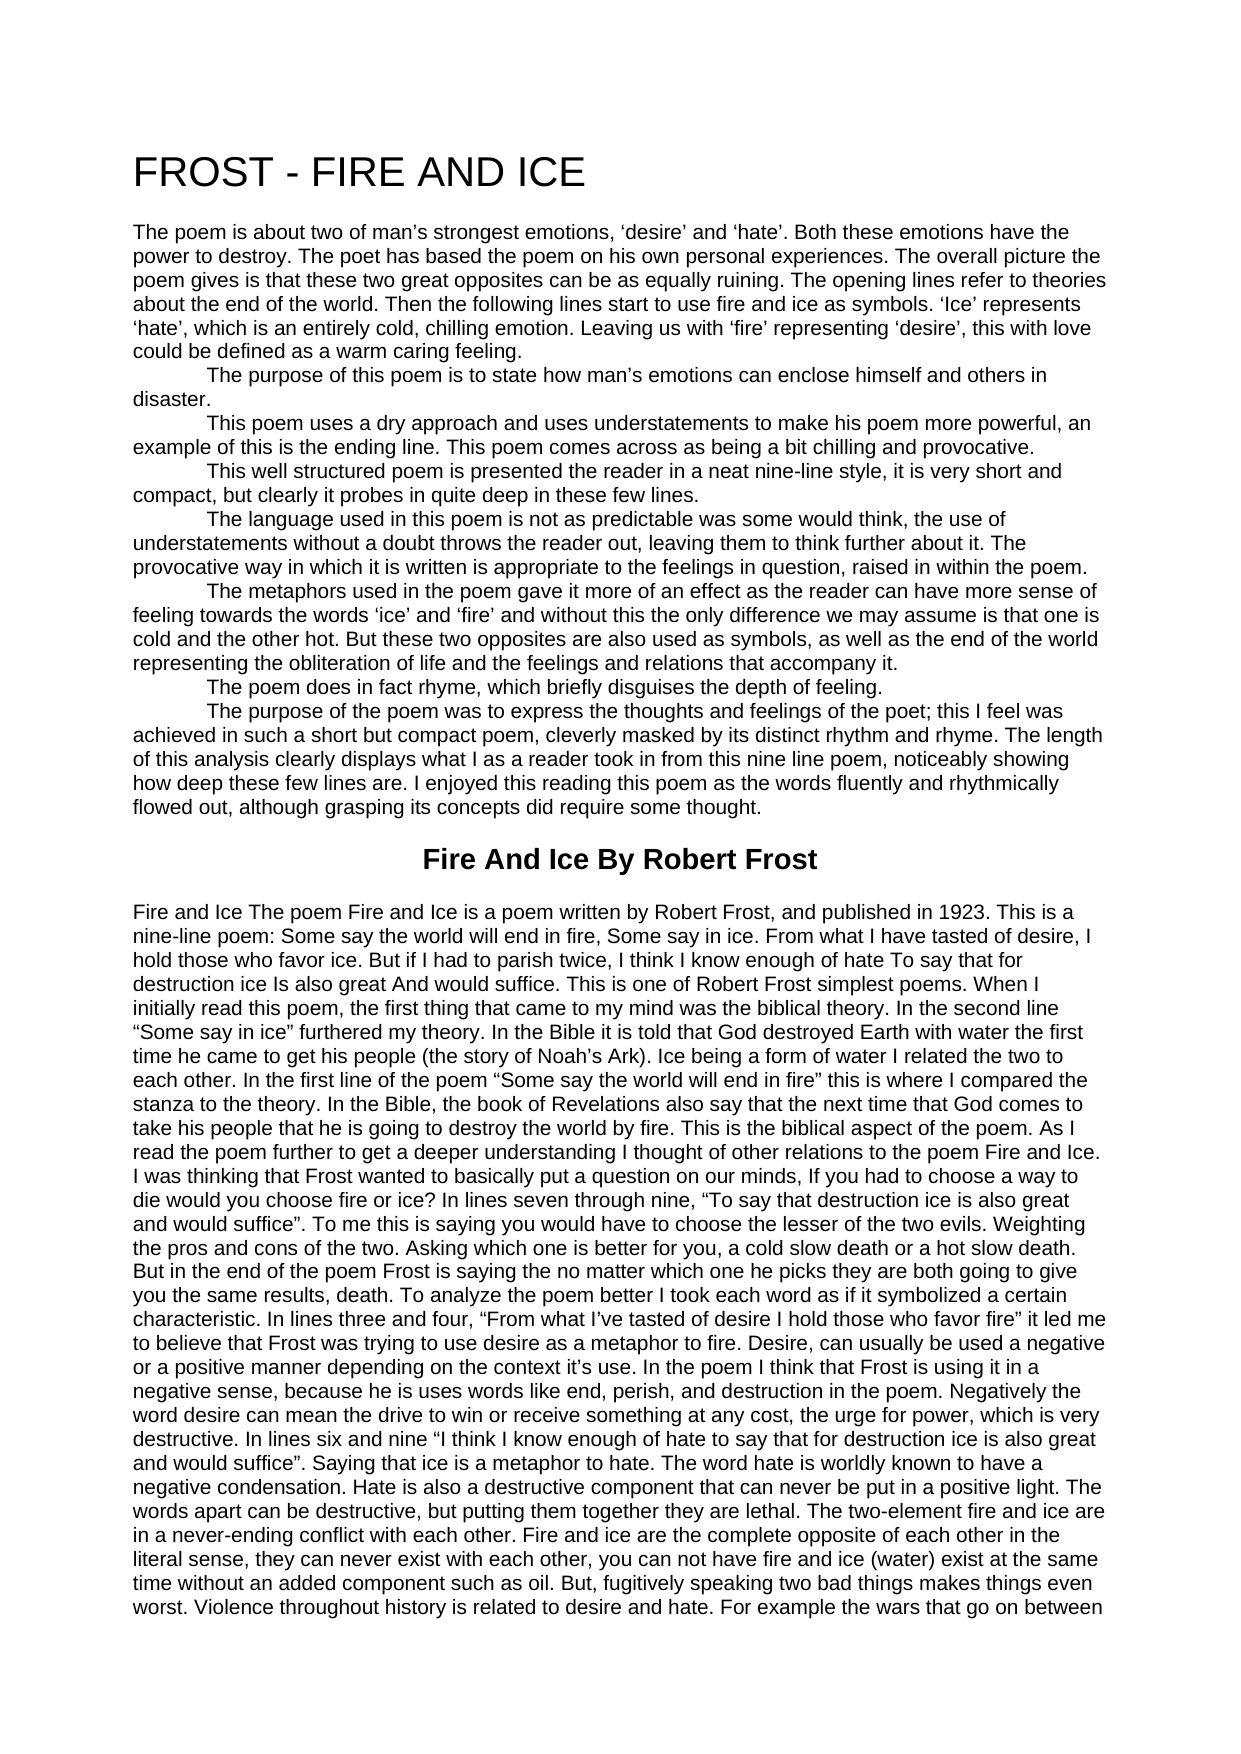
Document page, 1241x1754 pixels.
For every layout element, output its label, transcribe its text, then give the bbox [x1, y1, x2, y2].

text Fire And Ice By Robert Frost [133, 842, 1108, 876]
text The metaphors used in the poem gave it more of an effect as the reader can have more sense of feeling towards the words ‘ice’ and ‘fire’ and without this the only difference we may assume is that one is cold and the other hot. But these two opposites are also used as symbols, as well as the end of the world representing the obliteration of life and the feelings and relations that accompany it. [133, 579, 1108, 675]
text This poem uses a dry approach and uses understatements to make his poem more powerful, an example of this is the ending line. This poem comes across as being a bit chilling and provocative. [133, 411, 1108, 459]
text The purpose of this poem is to state how man’s emotions can enclose himself and others in disaster. [133, 363, 1108, 411]
text FROST - FIRE AND ICE [133, 148, 1108, 196]
text The purpose of the poem was to express the thoughts and feelings of the poet; this I feel was achieved in such a short but compact poem, cleverly masked by its distinct rhythm and rhyme. The length of this analysis clearly displays what I as a reader took in from this nine line poem, noticeably showing how deep these few lines are. I enjoyed this reading this poem as the words fluently and rhythmically flowed out, although grasping its concepts did require some thought. [133, 699, 1108, 818]
text The poem is about two of man’s strongest emotions, ‘desire’ and ‘hate’. Both these emotions have the power to destroy. The poet has based the poem on his own personal experiences. The overall picture the poem gives is that these two great opposites can be as equally ruining. The opening lines refer to theories about the end of the world. Then the following lines start to use fire and ice as symbols. ‘Ice’ represents ‘hate’, which is an entirely cold, chilling emotion. Leaving us with ‘fire’ representing ‘desire’, this with love could be defined as a warm caring feeling. [133, 219, 1108, 363]
text The language used in this poem is not as predictable was some would think, the use of understatements without a doubt throws the reader out, leaving them to think further about it. The provocative way in which it is written is appropriate to the feelings in question, raised in within the poem. [133, 507, 1108, 579]
text The poem does in fact rhyme, which briefly disguises the depth of feeling. [133, 675, 1108, 699]
text This well structured poem is presented the reader in a neat nine-line style, it is very short and compact, but clearly it probes in quite deep in these few lines. [133, 459, 1108, 507]
text Fire and Ice The poem Fire and Ice is a poem written by Robert Frost, and published in 1923. This is a nine-line poem: Some say the world will end in fire, Some say in ice. From what I have tasted of desire, I hold those who favor ice. But if I had to parish twice, I think I know enough of hate To say that for destruction ice Is also great And would suffice. This is one of Robert Frost simplest poems. When I initially read this poem, the first thing that came to my mind was the biblical theory. In the second line “Some say in ice” furthered my theory. In the Bible it is told that God destroyed Earth with water the first time he came to get his people (the story of Noah’s Ark). Ice being a form of water I related the two to each other. In the first line of the poem “Some say the world will end in fire” this is where I compared the stanza to the theory. In the Bible, the book of Revelations also say that the next time that God comes to take his people that he is going to destroy the world by fire. This is the biblical aspect of the poem. As I read the poem further to get a deeper understanding I thought of other relations to the poem Fire and Ice. I was thinking that Frost wanted to basically put a question on our minds, If you had to choose a way to die would you choose fire or ice? In lines seven through nine, “To say that destruction ice is also great and would suffice”. To me this is saying you would have to choose the lesser of the two evils. Weighting the pros and cons of the two. Asking which one is better for you, a cold slow death or a hot slow death. But in the end of the poem Frost is saying the no matter which one he picks they are both going to give you the same results, death. To analyze the poem better I took each word as if it symbolized a certain characteristic. In lines three and four, “From what I’ve tasted of desire I hold those who favor fire” it led me to believe that Frost was trying to use desire as a metaphor to fire. Desire, can usually be used a negative or a positive manner depending on the context it’s use. In the poem I think that Frost is using it in a negative sense, because he is uses words like end, perish, and destruction in the poem. Negatively the word desire can mean the drive to win or receive something at any cost, the urge for power, which is very destructive. In lines six and nine “I think I know enough of hate to say that for destruction ice is also great and would suffice”. Saying that ice is a metaphor to hate. The word hate is worldly known to have a negative condensation. Hate is also a destructive component that can never be put in a positive light. The words apart can be destructive, but putting them together they are lethal. The two-element fire and ice are in a never-ending conflict with each other. Fire and ice are the complete opposite of each other in the literal sense, they can never exist with each other, you can not have fire and ice (water) exist at the same time without an added component such as oil. But, fugitively speaking two bad things makes things even worst. Violence throughout history is related to desire and hate. For example the wars that go on between [133, 876, 1108, 1619]
